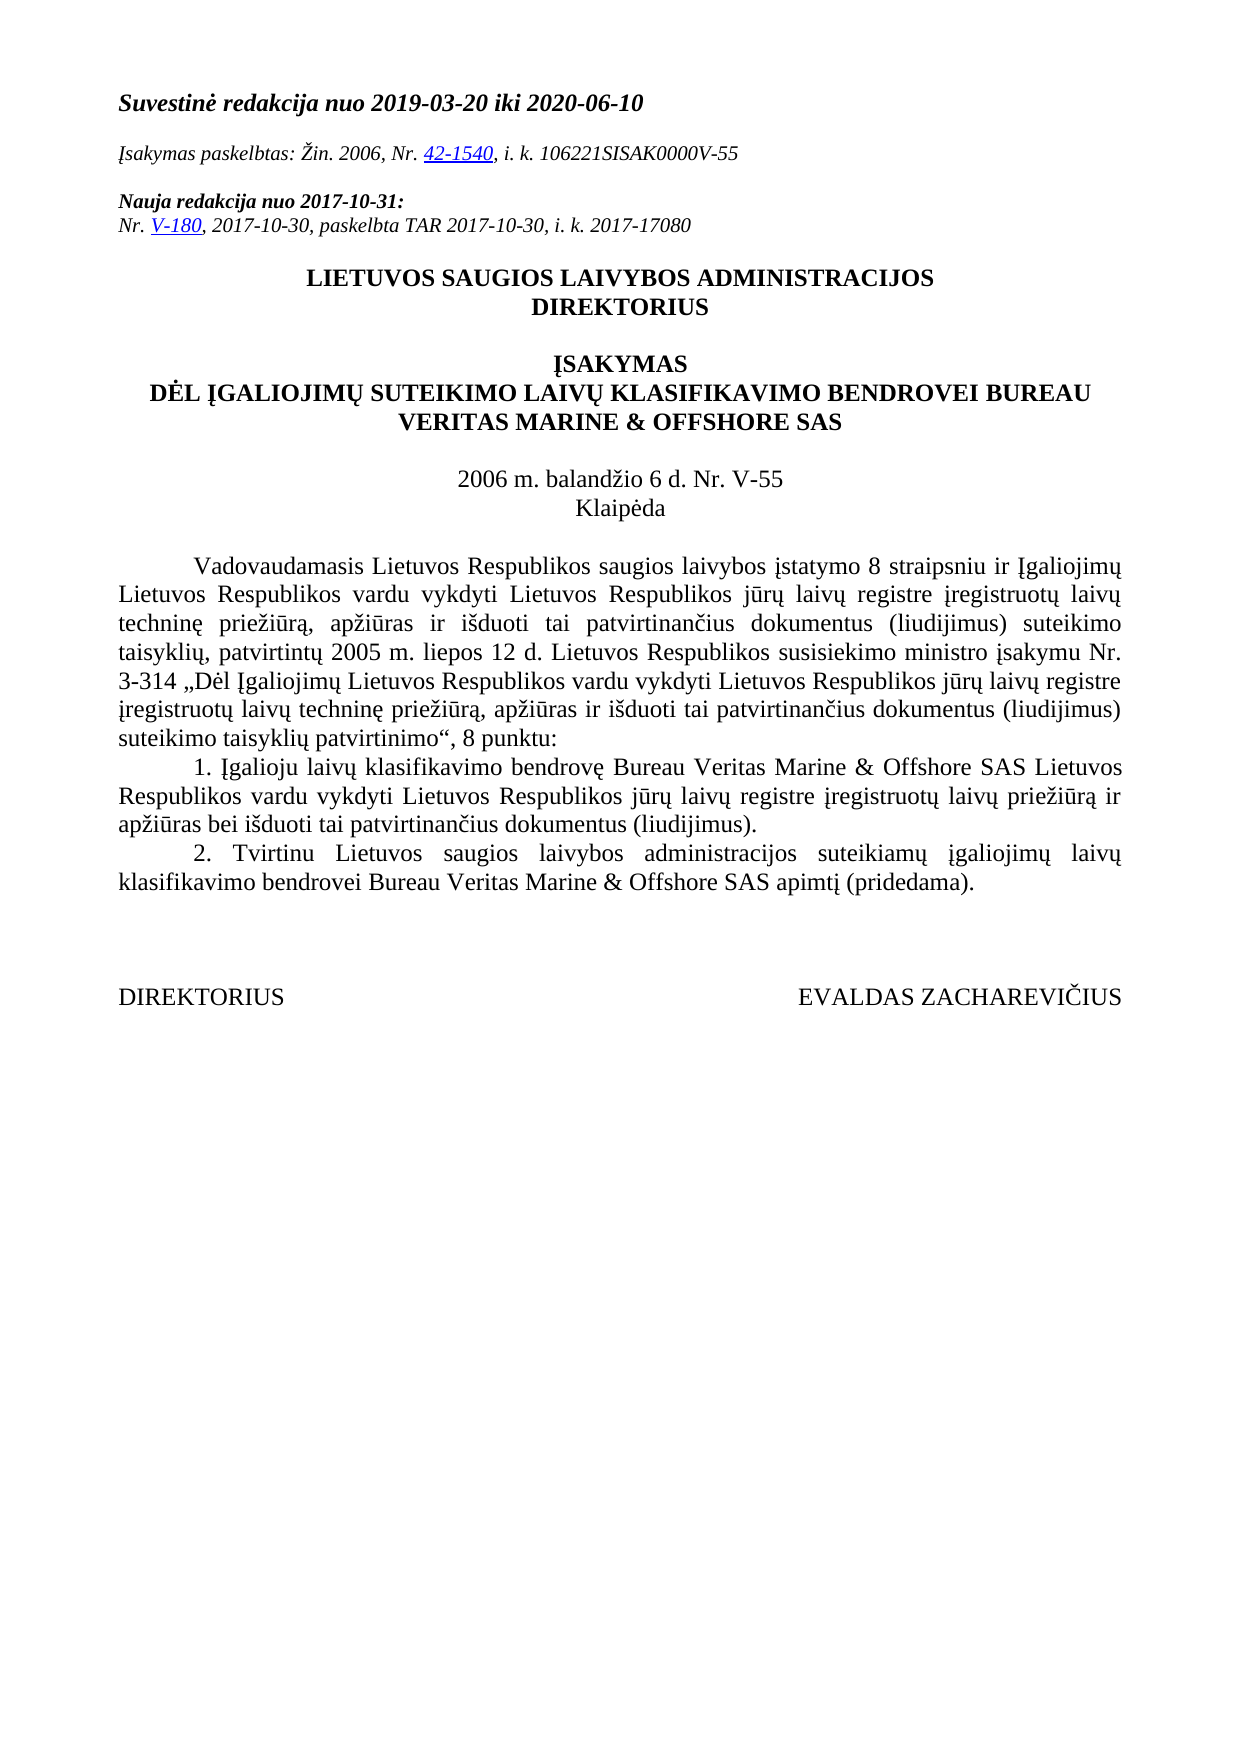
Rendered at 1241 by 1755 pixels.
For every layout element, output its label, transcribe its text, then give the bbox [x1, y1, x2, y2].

text Vadovaudamasis Lietuvos Respublikos saugios laivybos įstatymo 8 straipsniu ir Įgaliojimų Lietuvos Respublikos vardu vykdyti Lietuvos Respublikos jūrų laivų registre įregistruotų laivų techninę priežiūrą, apžiūras ir išduoti tai patvirtinančius dokumentus (liudijimus) suteikimo taisyklių, patvirtintų 2005 m. liepos 12 d. Lietuvos Respublikos susisiekimo ministro įsakymu Nr. 3-314 „Dėl Įgaliojimų Lietuvos Respublikos vardu vykdyti Lietuvos Respublikos jūrų laivų registre įregistruotų laivų techninę priežiūrą, apžiūras ir išduoti tai patvirtinančius dokumentus (liudijimus) suteikimo taisyklių patvirtinimo“, 8 punktu: [118, 551, 1122, 752]
text DIREKTORIUS [118, 292, 1122, 321]
text Nr. V-180, 2017-10-30, paskelbta TAR 2017-10-30, i. k. 2017-17080 [118, 213, 1122, 237]
text 2. Tvirtinu Lietuvos saugios laivybos administracijos suteikiamų įgaliojimų laivų klasifikavimo bendrovei Bureau Veritas Marine & Offshore SAS apimtį (pridedama). [118, 838, 1122, 896]
text Klaipėda [118, 493, 1122, 522]
text Suvestinė redakcija nuo 2019-03-20 iki 2020-06-10 [118, 88, 1122, 117]
text ĮSAKYMAS [118, 349, 1122, 378]
text Įsakymas paskelbtas: Žin. 2006, Nr. 42-1540, i. k. 106221SISAK0000V-55 [118, 141, 1122, 165]
text 1. Įgalioju laivų klasifikavimo bendrovę Bureau Veritas Marine & Offshore SAS Lietuvos Respublikos vardu vykdyti Lietuvos Respublikos jūrų laivų registre įregistruotų laivų priežiūrą ir apžiūras bei išduoti tai patvirtinančius dokumentus (liudijimus). [118, 752, 1122, 838]
text LIETUVOS SAUGIOS LAIVYBOS ADMINISTRACIJOS [118, 263, 1122, 292]
text Nauja redakcija nuo 2017-10-31: [118, 189, 1122, 213]
text DIREKTORIUS EVALDAS ZACHAREVIČIUS [118, 982, 1122, 1011]
text 2006 m. balandžio 6 d. Nr. V-55 [118, 464, 1122, 493]
text DĖL ĮGALIOJIMŲ SUTEIKIMO LAIVŲ KLASIFIKAVIMO BENDROVEI BUREAU VERITAS MARINE & OFFSHORE SAS [118, 378, 1122, 436]
